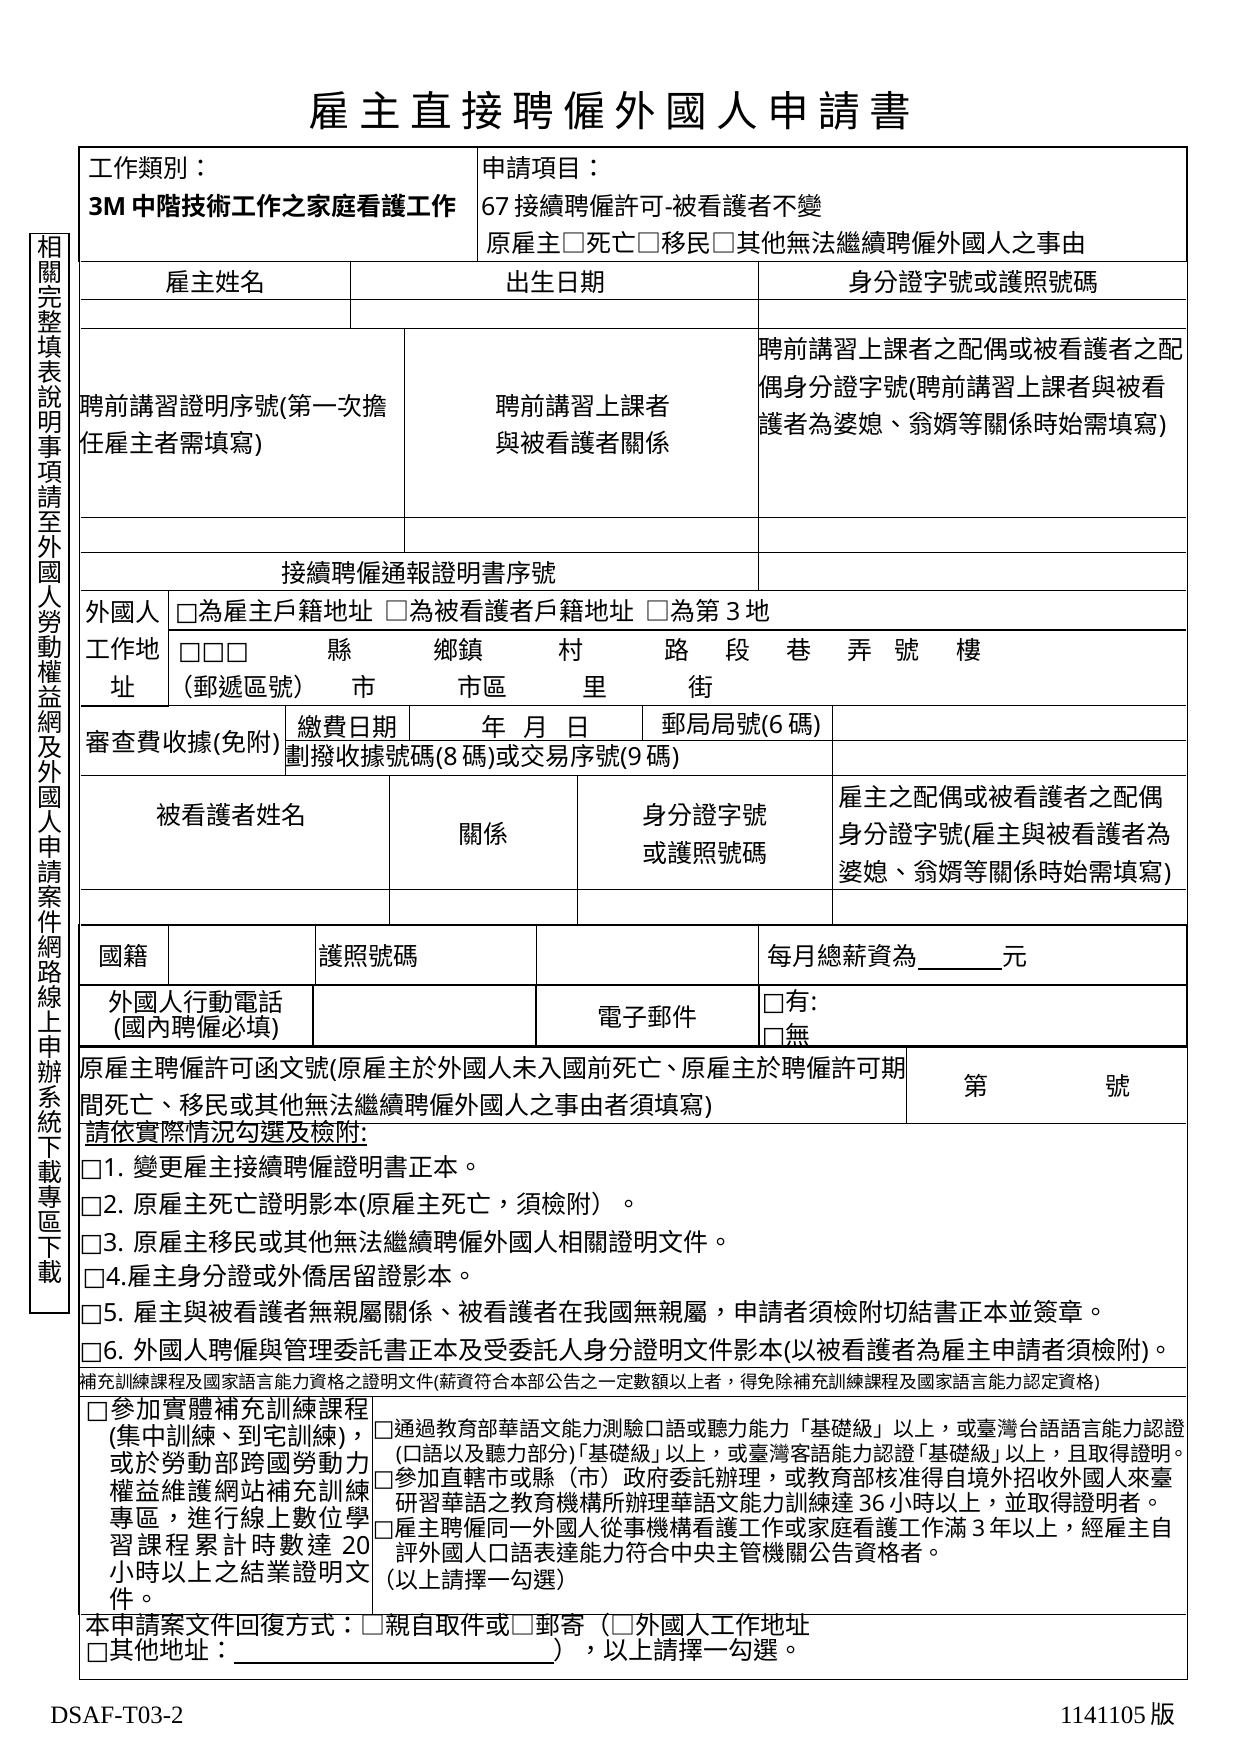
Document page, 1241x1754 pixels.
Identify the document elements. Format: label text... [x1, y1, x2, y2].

table_cell □有: □無 [760, 986, 1186, 1045]
table_cell 補充訓練課程及國家語言能力資格之證明文件(薪資符合本部公告之一定數額以上者，得免除補充訓練課程及國家語言能力認定資格) [80, 1367, 1187, 1396]
table_cell □參加實體補充訓練課程(集中訓練、到宅訓練)，或於勞動部跨國勞動力權益維護網站補充訓練專區，進行線上數位學習課程累計時數達20小時以上之結業證明文件。 [80, 1397, 372, 1614]
table_cell [80, 300, 350, 328]
table_cell 身分證字號 或護照號碼 [578, 776, 832, 889]
table_cell 被看護者姓名 [80, 776, 389, 889]
table_cell [405, 518, 758, 552]
table_cell [578, 890, 832, 924]
table_cell 郵局局號(6碼) [643, 706, 832, 740]
table_cell 本申請案文件回復方式：□親自取件或□郵寄（□外國人工作地址 □其他地址： ），以上請擇一勾選。 [80, 1614, 1187, 1679]
table_cell 關係 [390, 776, 577, 889]
table_cell [833, 740, 1187, 775]
table_cell 電子郵件 [537, 986, 758, 1045]
table_cell 繳費日期 [286, 706, 409, 740]
table_header 申請項目： 67接續聘僱許可-被看護者不變 原雇主□死亡□移民□其他無法繼續聘僱外國人之事由 [478, 148, 1186, 261]
table_cell [169, 926, 315, 983]
table_cell 聘前講習證明序號(第一次擔任雇主者需填寫) [80, 329, 404, 517]
table_cell 審查費收據(免附) [80, 706, 285, 775]
table_cell [759, 299, 1187, 328]
table_cell 接續聘僱通報證明書序號 [80, 553, 758, 590]
table_cell [351, 300, 758, 328]
table_cell [833, 705, 1187, 740]
table_cell 護照號碼 [316, 926, 536, 983]
table_cell [80, 518, 404, 552]
table_cell [390, 890, 577, 924]
table_cell 請依實際情況勾選及檢附: 變更雇主接續聘僱證明書正本。 原雇主死亡證明影本(原雇主死亡，須檢附）。 原雇主移民或其他無法繼續聘僱外國人相關證明文件。 □4.雇主身分證或外僑居留證影本。 雇主與被看護者無親屬關係、被看護者在我國無親屬，申請者須檢附切結書正本並簽章。 外國人聘僱與管理委託書正本及受委託人身分證明文件影本(以被看護者為雇主申請者須檢附)。 [80, 1123, 1187, 1367]
table_header 工作類別： 3M中階技術工作之家庭看護工作 [80, 148, 477, 261]
table_cell 原雇主聘僱許可函文號(原雇主於外國人未入國前死亡、原雇主於聘僱許可期間死亡、移民或其他無法繼續聘僱外國人之事由者須填寫) [80, 1048, 906, 1122]
table_cell 雇主之配偶或被看護者之配偶身分證字號(雇主與被看護者為婆媳、翁婿等關係時始需填寫) [833, 775, 1187, 889]
table_cell 外國人行動電話 (國內聘僱必填) [80, 986, 312, 1045]
table_cell [537, 926, 758, 983]
table_cell [80, 890, 389, 924]
table_cell [833, 889, 1187, 924]
table_cell 聘前講習上課者 與被看護者關係 [405, 329, 758, 517]
table_cell 雇主姓名 [80, 262, 350, 299]
table_cell 聘前講習上課者之配偶或被看護者之配偶身分證字號(聘前講習上課者與被看護者為婆媳、翁婿等關係時始需填寫) [759, 328, 1187, 517]
table_cell □□□ 縣 鄉鎮 村 路 段 巷 弄 號 樓 （郵遞區號） 市 市區 里 街 [169, 629, 1187, 704]
table_cell 每月總薪資為 元 [759, 926, 1186, 983]
table_cell 身分證字號或護照號碼 [759, 262, 1187, 299]
table_cell 第 號 [907, 1048, 1187, 1122]
table_cell 外國人工作地址 [80, 591, 168, 704]
table_cell 年 月 日 [410, 706, 642, 740]
table_cell [314, 986, 535, 1045]
table_cell 出生日期 [351, 262, 758, 299]
table_cell [759, 517, 1187, 552]
text 相關完整填表說明事項請至外國人勞動權益網及外國人申請案件網路線上申辦系統下載專區下載 [32, 234, 68, 1312]
table_cell 劃撥收據號碼(8碼)或交易序號(9碼) [286, 741, 832, 775]
table_cell □通過教育部華語文能力測驗口語或聽力能力「基礎級」以上，或臺灣台語語言能力認證(口語以及聽力部分)「基礎級」以上，或臺灣客語能力認證「基礎級」以上，且取得證明。 □參加直轄市或縣（市）政府委託辦理，或教育部核准得自境外招收外國人來臺研習華語之教育機構所辦理華語文能力訓練達36小時以上，並取得證明者。 □雇主聘僱同一外國人從事機構看護工作或家庭看護工作滿3年以上，經雇主自評外國人口語表達能力符合中央主管機關公告資格者。 （以上請擇一勾選） [373, 1396, 1187, 1614]
text 雇 主 直 接 聘 僱 外 國 人 申 請 書 [50, 71, 1169, 146]
table_cell [759, 552, 1187, 590]
table_cell □為雇主戶籍地址 □為被看護者戶籍地址 □為第3地 [169, 590, 1187, 629]
table_cell 國籍 [80, 925, 168, 983]
